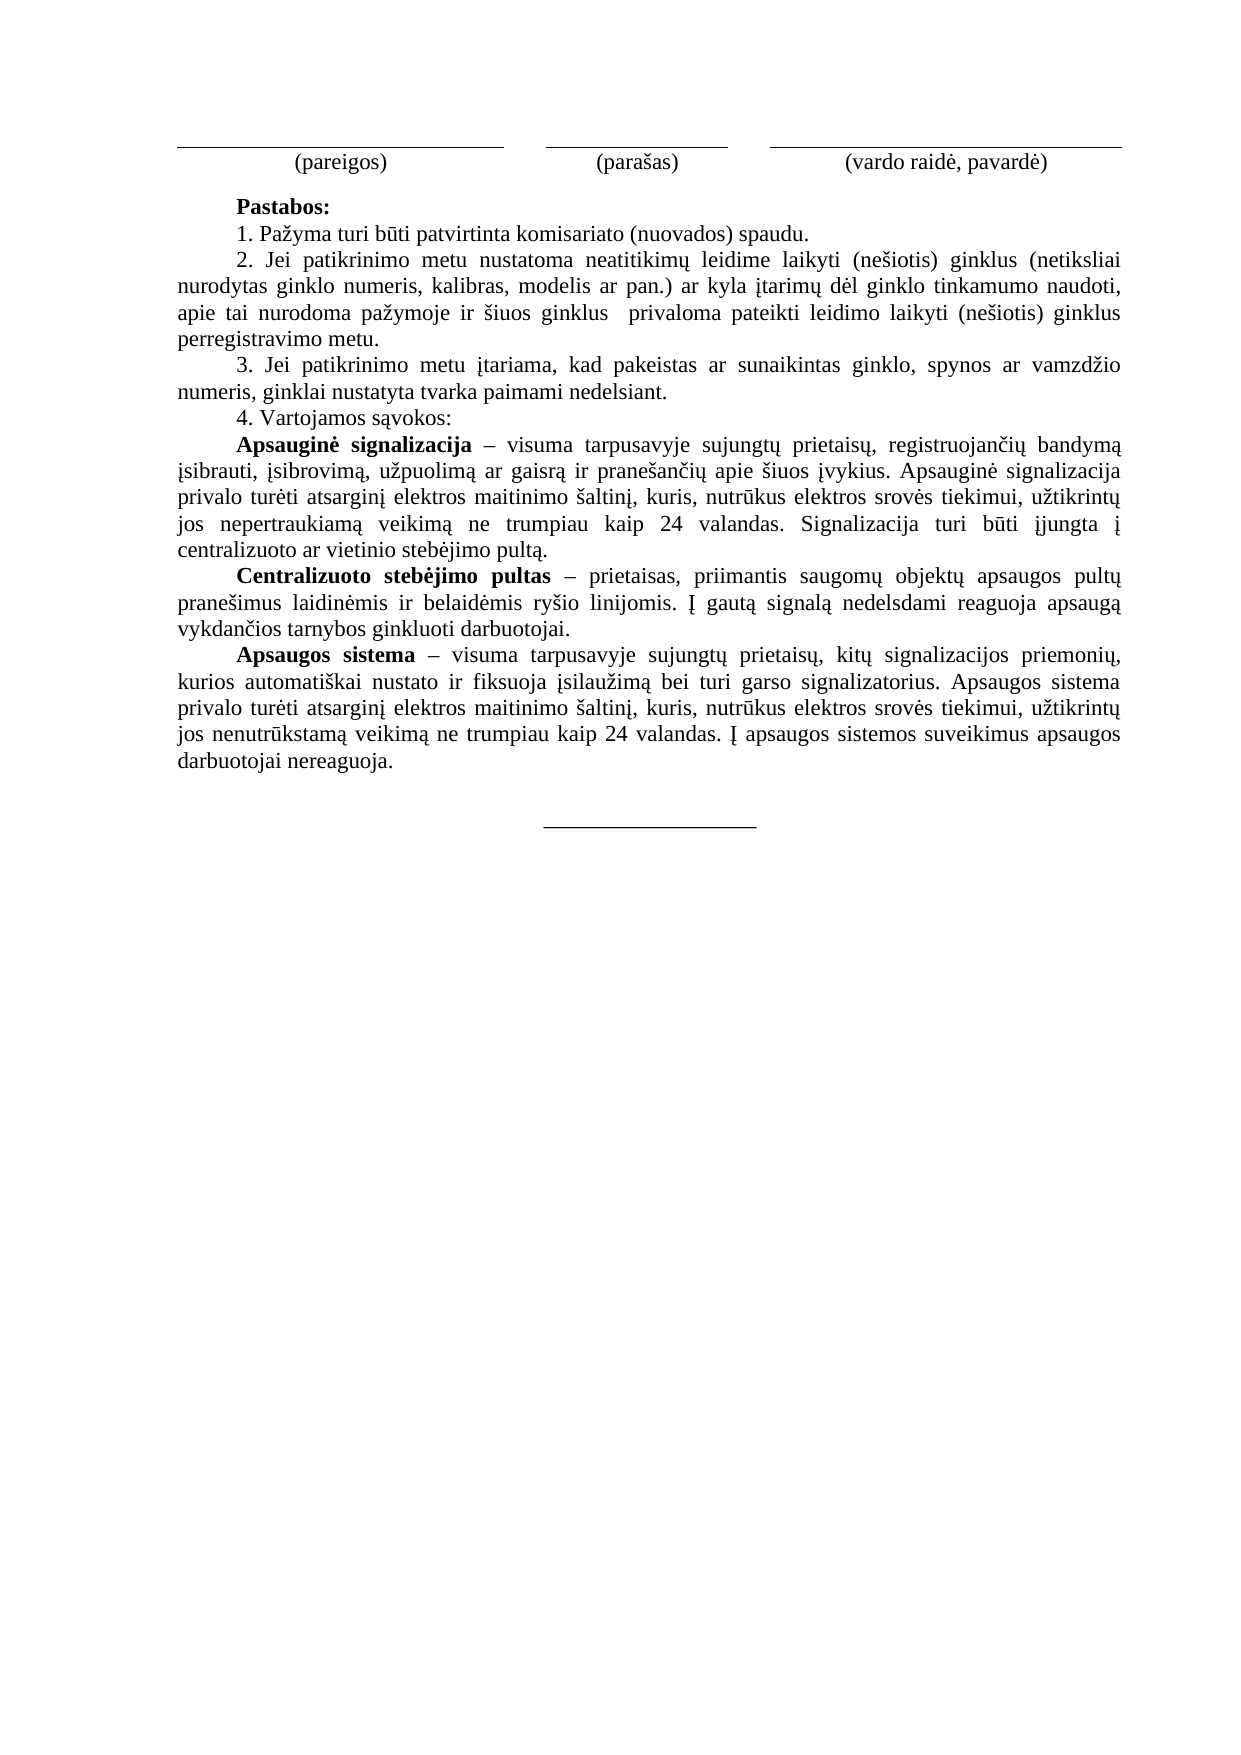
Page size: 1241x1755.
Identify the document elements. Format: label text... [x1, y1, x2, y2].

text Apsauginė signalizacija – visuma tarpusavyje sujungtų prietaisų, registruojančių bandymą įsibrauti, įsibrovimą, užpuolimą ar gaisrą ir pranešančių apie šiuos įvykius. Apsauginė signalizacija privalo turėti atsarginį elektros maitinimo šaltinį, kuris, nutrūkus elektros srovės tiekimui, užtikrintų jos nepertraukiamą veikimą ne trumpiau kaip 24 valandas. Signalizacija turi būti įjungta į centralizuoto ar vietinio stebėjimo pultą. [177, 431, 1122, 562]
text 3. Jei patikrinimo metu įtariama, kad pakeistas ar sunaikintas ginklo, spynos ar vamzdžio numeris, ginklai nustatyta tvarka paimami nedelsiant. [177, 352, 1122, 404]
text Centralizuoto stebėjimo pultas – prietaisas, priimantis saugomų objektų apsaugos pultų pranešimus laidinėmis ir belaidėmis ryšio linijomis. Į gautą signalą nedelsdami reaguoja apsaugą vykdančios tarnybos ginkluoti darbuotojai. [177, 562, 1122, 641]
table_header (parašas) [546, 148, 728, 174]
text _________________ [177, 802, 1122, 831]
table_header [728, 147, 770, 174]
text 4. Vartojamos sąvokos: [177, 404, 1122, 431]
table_header (pareigos) [177, 148, 504, 174]
text Apsaugos sistema – visuma tarpusavyje sujungtų prietaisų, kitų signalizacijos priemonių, kurios automatiškai nustato ir fiksuoja įsilaužimą bei turi garso signalizatorius. Apsaugos sistema privalo turėti atsarginį elektros maitinimo šaltinį, kuris, nutrūkus elektros srovės tiekimui, užtikrintų jos nenutrūkstamą veikimą ne trumpiau kaip 24 valandas. Į apsaugos sistemos suveikimus apsaugos darbuotojai nereaguoja. [177, 641, 1122, 773]
text 2. Jei patikrinimo metu nustatoma neatitikimų leidime laikyti (nešiotis) ginklus (netiksliai nurodytas ginklo numeris, kalibras, modelis ar pan.) ar kyla įtarimų dėl ginklo tinkamumo naudoti, apie tai nurodoma pažymoje ir šiuos ginklus privaloma pateikti leidimo laikyti (nešiotis) ginklus perregistravimo metu. [177, 246, 1122, 352]
text 1. Pažyma turi būti patvirtinta komisariato (nuovados) spaudu. [177, 220, 1122, 246]
text Pastabos: [177, 193, 1122, 220]
table_header (vardo raidė, pavardė) [770, 148, 1122, 174]
table_header [504, 147, 546, 174]
